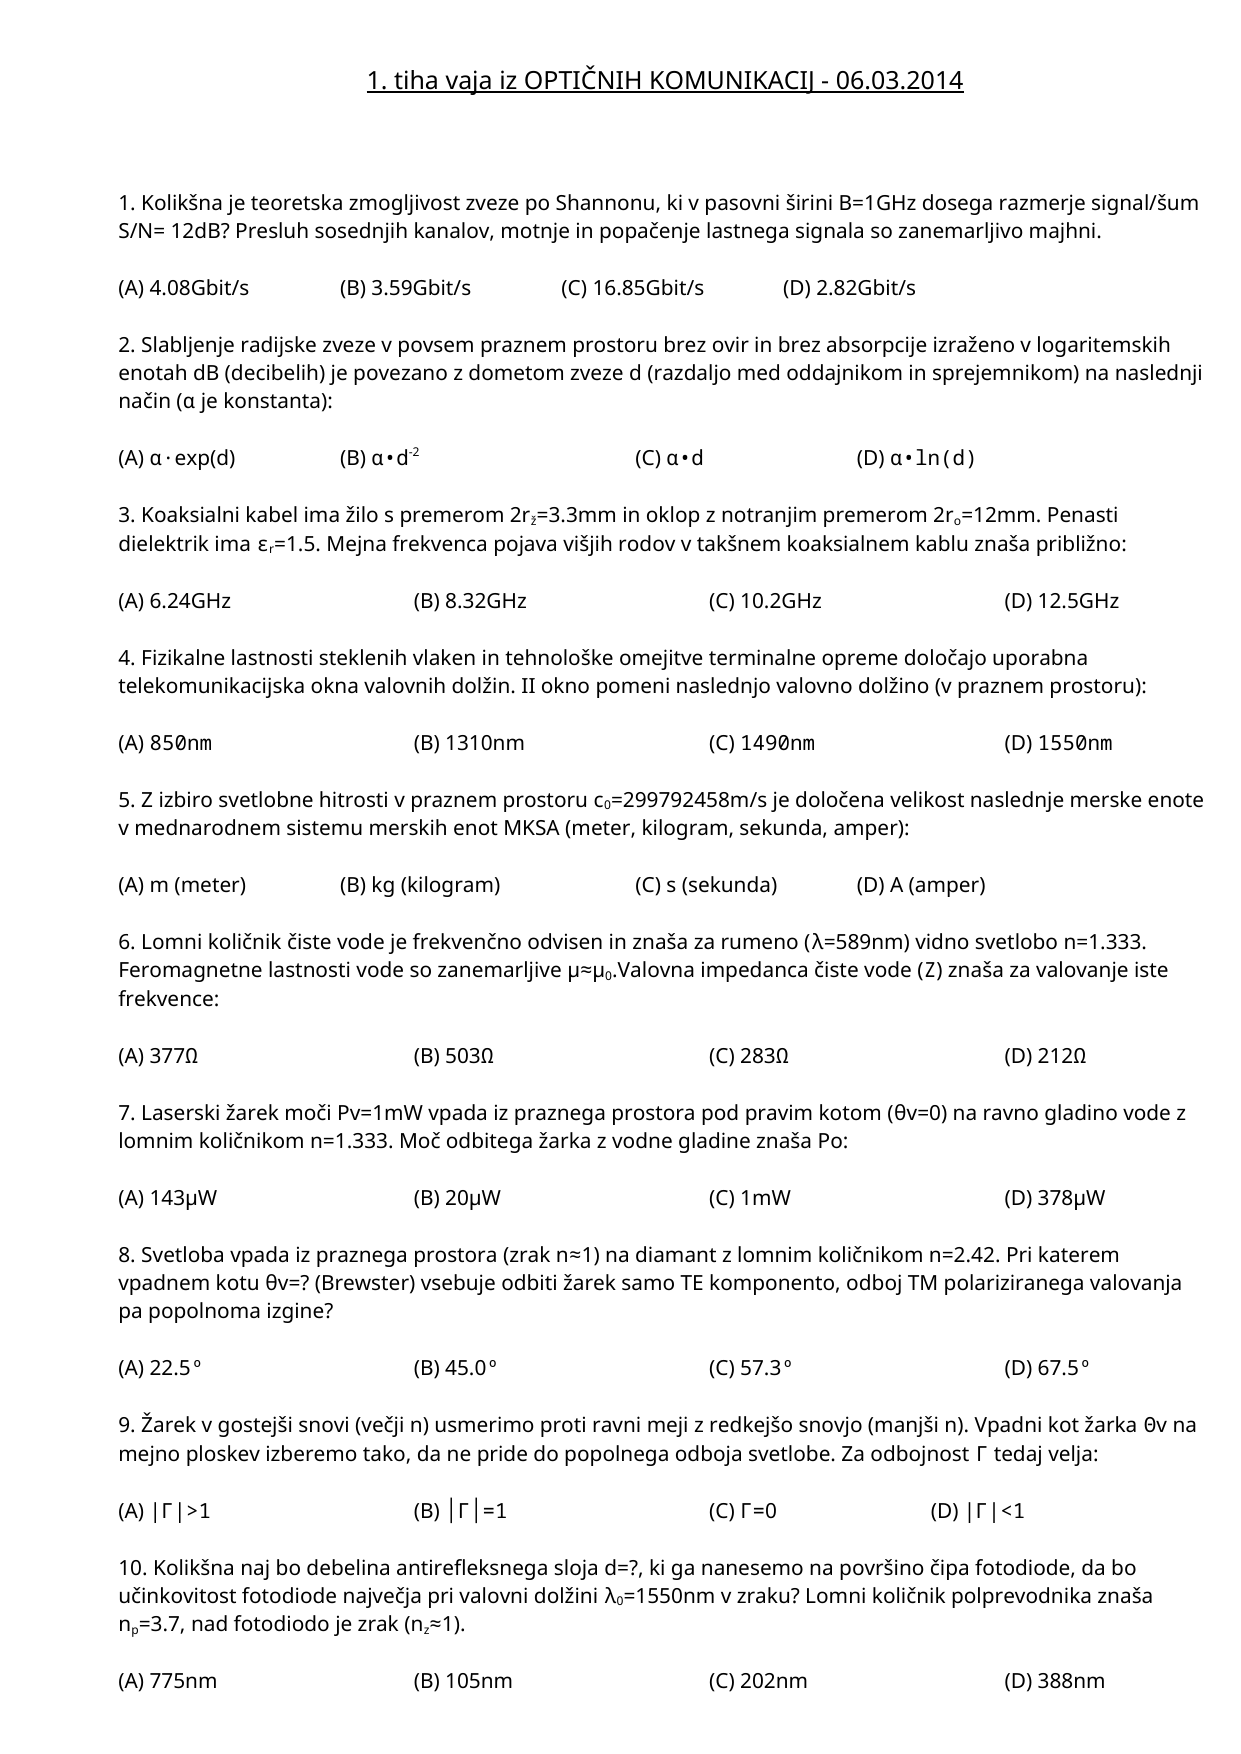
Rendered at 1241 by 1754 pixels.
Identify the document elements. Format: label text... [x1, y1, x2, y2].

text (A) α∙exp(d) (B) α•d-2 (C) α•d (D) α•ln(d) [118, 443, 1212, 472]
text 4. Fizikalne lastnosti steklenih vlaken in tehnološke omejitve terminalne opreme določajo uporabna telekomunikacijska okna valovnih dolžin. II okno pomeni naslednjo valovno dolžino (v praznem prostoru): [118, 643, 1212, 699]
text (A) 4.08Gbit/s (B) 3.59Gbit/s (C) 16.85Gbit/s (D) 2.82Gbit/s [118, 273, 1212, 301]
text (A) 22.5º (B) 45.0º (C) 57.3º (D) 67.5º [118, 1353, 1212, 1382]
text (A) |Γ|>1 (B) │Γ│=1 (C) Γ=0 (D) |Γ|<1 [118, 1496, 1212, 1524]
text 1. tiha vaja iz OPTIČNIH KOMUNIKACIJ - 06.03.2014 [118, 63, 1212, 97]
text (A) m (meter) (B) kg (kilogram) (C) s (sekunda) (D) A (amper) [118, 870, 1212, 898]
text 7. Laserski žarek moči Pv=1mW vpada iz praznega prostora pod pravim kotom (θv=0) na ravno gladino vode z lomnim količnikom n=1.333. Moč odbitega žarka z vodne gladine znaša Po: [118, 1098, 1212, 1154]
text (A) 377Ω (B) 503Ω (C) 283Ω (D) 212Ω [118, 1041, 1212, 1069]
text 10. Kolikšna naj bo debelina antirefleksnega sloja d=?, ki ga nanesemo na površino čipa fotodiode, da bo učinkovitost fotodiode največja pri valovni dolžini λ0=1550nm v zraku? Lomni količnik polprevodnika znaša np=3.7, nad fotodiodo je zrak (nz≈1). [118, 1553, 1212, 1638]
text 9. Žarek v gostejši snovi (večji n) usmerimo proti ravni meji z redkejšo snovjo (manjši n). Vpadni kot žarka Θv na mejno ploskev izberemo tako, da ne pride do popolnega odboja svetlobe. Za odbojnost Γ tedaj velja: [118, 1410, 1212, 1467]
text 1. Kolikšna je teoretska zmogljivost zveze po Shannonu, ki v pasovni širini B=1GHz dosega razmerje signal/šum S/N= 12dB? Presluh sosednjih kanalov, motnje in popačenje lastnega signala so zanemarljivo majhni. [118, 188, 1212, 244]
text (A) 143μW (B) 20μW (C) 1mW (D) 378μW [118, 1183, 1212, 1211]
text 6. Lomni količnik čiste vode je frekvenčno odvisen in znaša za rumeno (λ=589nm) vidno svetlobo n=1.333. Feromagnetne lastnosti vode so zanemarljive μ≈μ0.Valovna impedanca čiste vode (Z) znaša za valovanje iste frekvence: [118, 927, 1212, 1012]
text 8. Svetloba vpada iz praznega prostora (zrak n≈1) na diamant z lomnim količnikom n=2.42. Pri katerem vpadnem kotu θv=? (Brewster) vsebuje odbiti žarek samo TE komponento, odboj TM polariziranega valovanja pa popolnoma izgine? [118, 1240, 1212, 1325]
text 5. Z izbiro svetlobne hitrosti v praznem prostoru c0=299792458m/s je določena velikost naslednje merske enote v mednarodnem sistemu merskih enot MKSA (meter, kilogram, sekunda, amper): [118, 785, 1212, 842]
text 3. Koaksialni kabel ima žilo s premerom 2rž=3.3mm in oklop z notranjim premerom 2ro=12mm. Penasti dielektrik ima εr=1.5. Mejna frekvenca pojava višjih rodov v takšnem koaksialnem kablu znaša približno: [118, 500, 1212, 557]
text (A) 775nm (B) 105nm (C) 202nm (D) 388nm [118, 1666, 1212, 1695]
text (A) 850nm (B) 1310nm (C) 1490nm (D) 1550nm [118, 728, 1212, 756]
text (A) 6.24GHz (B) 8.32GHz (C) 10.2GHz (D) 12.5GHz [118, 586, 1212, 614]
text 2. Slabljenje radijske zveze v povsem praznem prostoru brez ovir in brez absorpcije izraženo v logaritemskih enotah dB (decibelih) je povezano z dometom zveze d (razdaljo med oddajnikom in sprejemnikom) na naslednji način (α je konstanta): [118, 330, 1212, 415]
